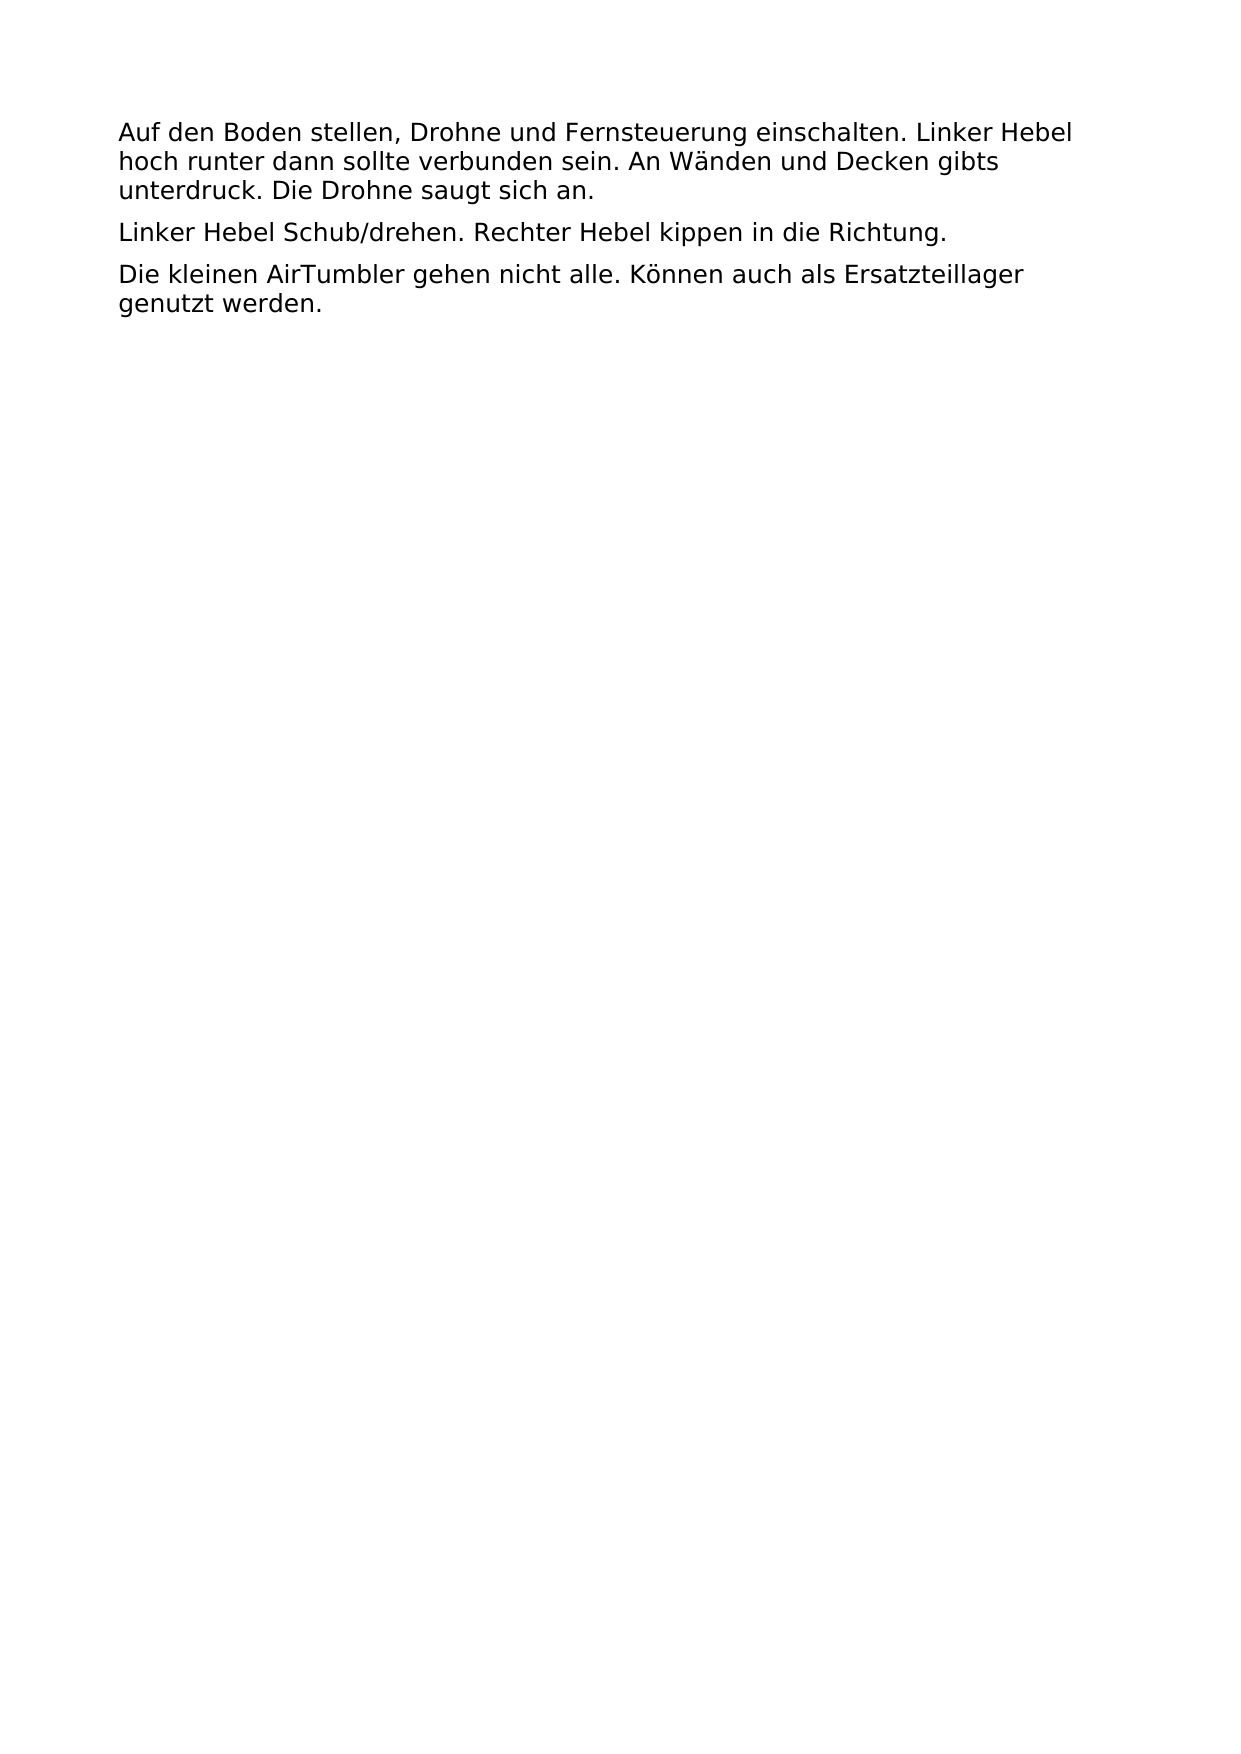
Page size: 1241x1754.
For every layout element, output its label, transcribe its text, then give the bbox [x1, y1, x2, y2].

text Linker Hebel Schub/drehen. Rechter Hebel kippen in die Richtung. [118, 218, 1122, 247]
text Auf den Boden stellen, Drohne und Fernsteuerung einschalten. Linker Hebel hoch runter dann sollte verbunden sein. An Wänden und Decken gibts unterdruck. Die Drohne saugt sich an. [118, 118, 1122, 206]
text Die kleinen AirTumbler gehen nicht alle. Können auch als Ersatzteillager genutzt werden. [118, 260, 1122, 318]
